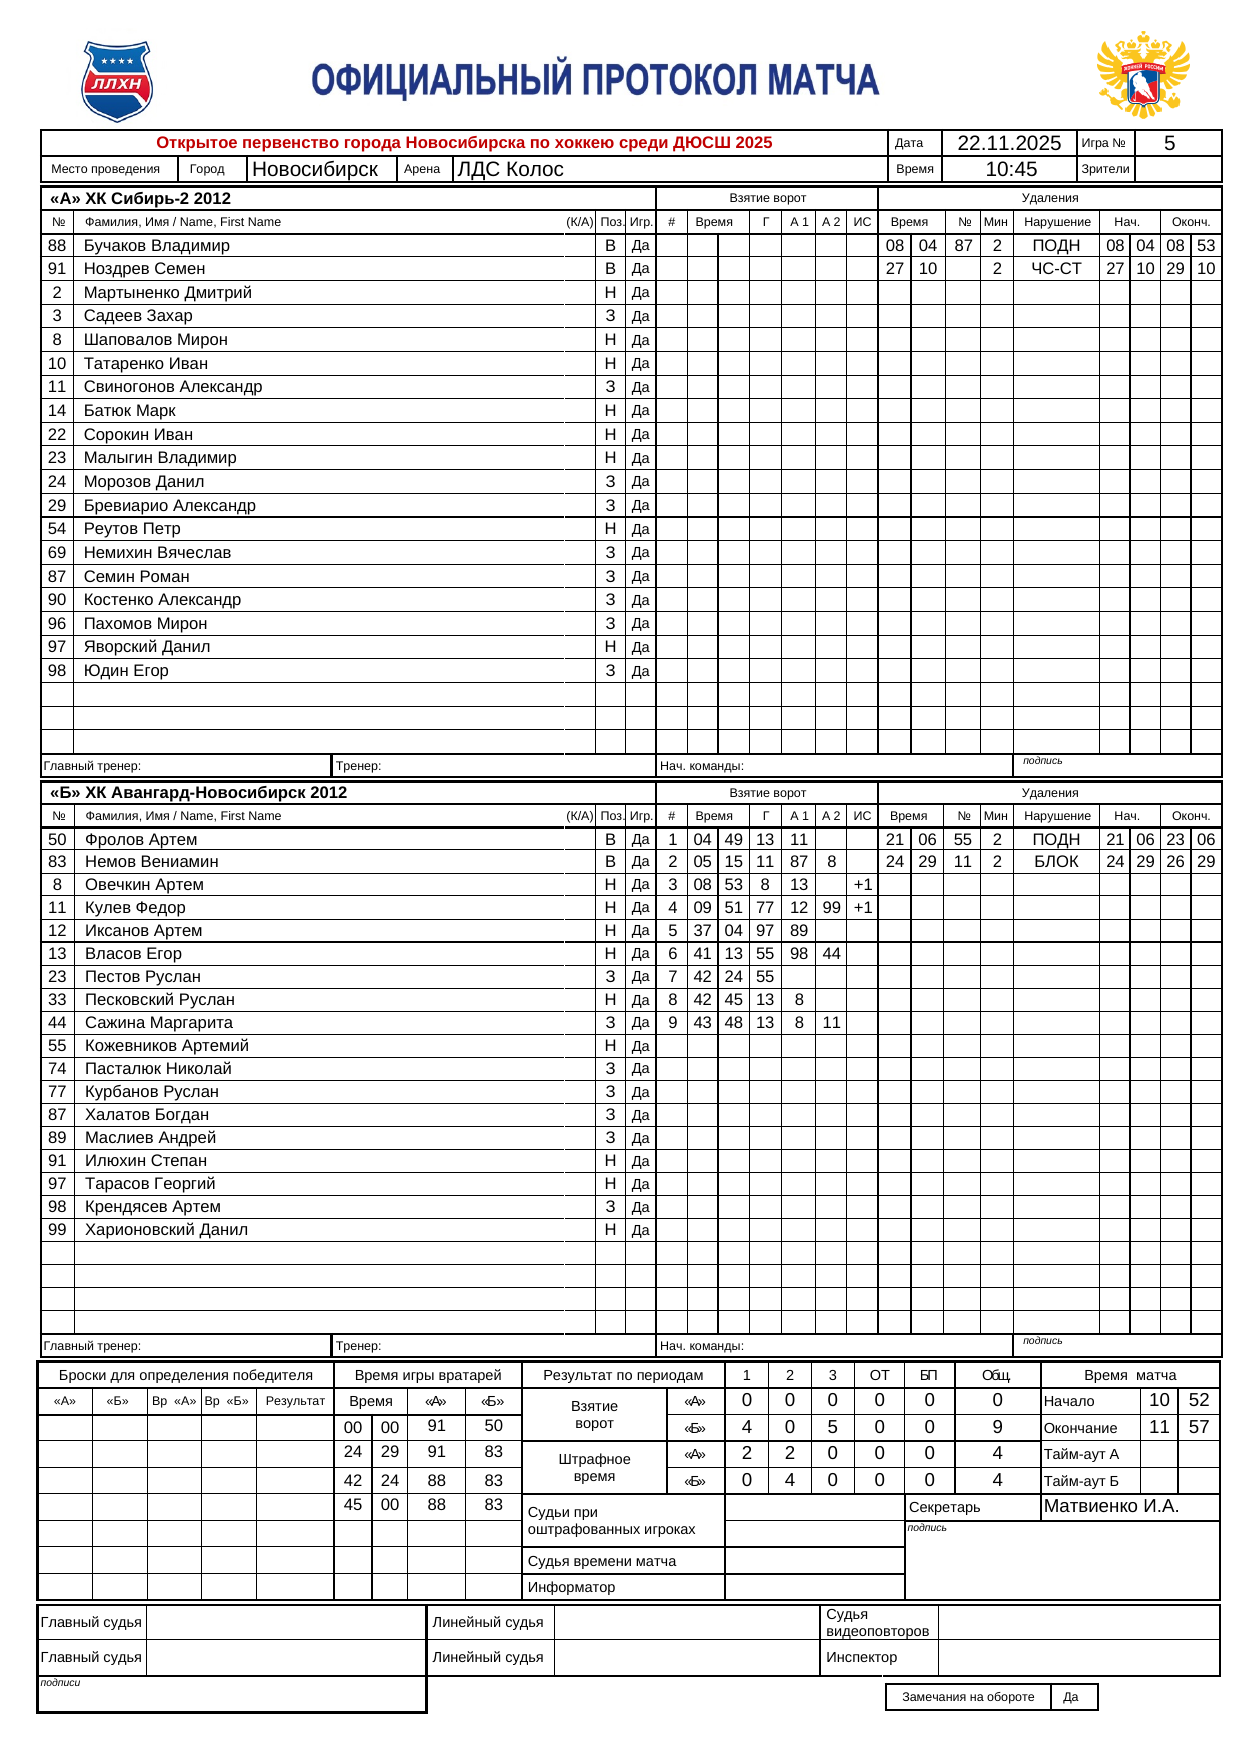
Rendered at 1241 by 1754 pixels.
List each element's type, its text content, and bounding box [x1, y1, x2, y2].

table_cell 0 [812, 1389, 854, 1413]
table_cell [1014, 730, 1099, 753]
table_cell 97 [42, 636, 73, 658]
table_cell [1100, 730, 1129, 753]
table_cell [782, 659, 815, 682]
table_cell Фамилия, Имя / Name, First Name [75, 805, 565, 826]
table_cell [816, 1104, 846, 1126]
table_cell [202, 1468, 256, 1493]
table_cell [719, 612, 749, 634]
table_cell 5 [812, 1415, 854, 1440]
table_cell [1100, 1127, 1129, 1149]
table_cell [944, 920, 980, 941]
table_cell Да [626, 896, 655, 918]
table_cell [565, 376, 595, 398]
table_cell 10 [1192, 257, 1221, 280]
table_cell 50 [42, 829, 74, 849]
table_cell [981, 376, 1013, 398]
table_cell [657, 659, 687, 682]
table_cell Нач. [1100, 211, 1160, 233]
table_cell [782, 1288, 815, 1310]
table_cell [1131, 707, 1160, 729]
table_cell [688, 257, 717, 280]
table_cell подпись [1014, 1335, 1221, 1356]
table_cell [335, 1547, 371, 1573]
table_cell 12 [42, 920, 74, 941]
table_cell [657, 518, 687, 540]
table_cell [912, 874, 943, 895]
table_cell [816, 1265, 846, 1287]
table_cell [1161, 636, 1190, 658]
table_cell Новосибирск [248, 157, 396, 181]
table_cell 24 [373, 1468, 407, 1493]
table_cell [148, 1574, 201, 1599]
table_cell [1192, 588, 1221, 611]
table_cell 43 [688, 1012, 717, 1033]
table_cell [719, 446, 749, 469]
table_cell З [596, 1196, 625, 1218]
table_cell [657, 1104, 687, 1126]
table_cell 8 [782, 989, 815, 1011]
table_cell 49 [719, 829, 749, 849]
table_cell Время [879, 211, 945, 233]
table_cell З [596, 1127, 625, 1149]
table_cell [1161, 1058, 1190, 1079]
table_cell [688, 305, 717, 327]
table_cell [847, 730, 877, 753]
table_cell [719, 352, 749, 374]
table_cell [1014, 896, 1099, 918]
table_cell [555, 1640, 819, 1675]
table_cell [688, 565, 717, 587]
table_cell [816, 565, 846, 587]
table_cell [944, 896, 980, 918]
table_cell [75, 1288, 564, 1310]
table_cell [1100, 1104, 1129, 1126]
table_cell [719, 494, 749, 516]
table_cell 98 [782, 943, 815, 964]
table_cell Ноздрев Семен [74, 257, 564, 280]
table_cell [335, 1521, 371, 1546]
table_cell [816, 1127, 846, 1149]
table_cell [626, 730, 655, 753]
table_cell [1192, 612, 1221, 634]
table_cell [879, 1081, 910, 1103]
table_cell [944, 1058, 980, 1079]
table_cell подпись [906, 1522, 1219, 1599]
table_cell [782, 683, 815, 706]
table_cell [688, 730, 717, 753]
table_cell [782, 281, 815, 303]
table_cell [1131, 1012, 1160, 1033]
table_cell Морозов Данил [74, 470, 564, 493]
table_cell [946, 328, 980, 351]
table_cell [946, 494, 980, 516]
table_cell [565, 612, 595, 634]
table_cell [1192, 541, 1221, 564]
table_cell 4 [769, 1468, 811, 1493]
table_cell 91 [408, 1416, 465, 1440]
table_cell [912, 1219, 943, 1241]
table_cell Пахомов Мирон [74, 612, 564, 634]
table_cell [657, 636, 687, 658]
table_header Да [1052, 1685, 1097, 1709]
table_cell 8 [42, 874, 74, 895]
table_cell [912, 1127, 943, 1149]
table_cell В [596, 829, 625, 849]
picture [5, 28, 1197, 129]
table_cell Юдин Егор [74, 659, 564, 682]
table_cell [1161, 1311, 1190, 1333]
table_cell Сажина Маргарита [75, 1012, 564, 1033]
table_cell 08 [1161, 235, 1190, 256]
table_cell 51 [719, 896, 749, 918]
table_cell [147, 1606, 425, 1639]
table_cell [688, 588, 717, 611]
table_cell [74, 730, 564, 753]
table_cell [657, 541, 687, 564]
table_cell [944, 1035, 980, 1057]
table_cell [1100, 470, 1129, 493]
table_cell ЛДС Колос [454, 157, 887, 181]
table_cell Линейный судья [428, 1606, 554, 1639]
table_cell Н [596, 636, 625, 658]
table_cell [565, 683, 595, 706]
table_cell Крендясев Артем [75, 1196, 564, 1218]
table_cell [782, 518, 815, 540]
table_cell Садеев Захар [74, 305, 564, 327]
table_cell [1131, 541, 1160, 564]
table_cell Да [626, 989, 655, 1011]
table_cell Нач. команды: [657, 1335, 1012, 1356]
table_cell 8 [657, 989, 687, 1011]
table_cell [257, 1441, 333, 1467]
table_cell А 2 [816, 805, 846, 826]
table_cell [565, 730, 595, 753]
table_cell 29 [1131, 850, 1160, 872]
table_cell [1131, 1311, 1160, 1333]
table_cell [1161, 659, 1190, 682]
table_cell [879, 612, 910, 634]
table_cell [782, 1311, 815, 1333]
table_cell Город [179, 157, 246, 181]
table_cell [750, 1288, 781, 1310]
table_cell [1161, 1081, 1190, 1103]
table_cell 2 [981, 235, 1013, 256]
table_cell [1100, 1173, 1129, 1195]
table_cell [1014, 399, 1099, 422]
table_cell [981, 707, 1013, 729]
table_cell [847, 1081, 877, 1103]
table_cell [688, 612, 717, 634]
table_cell Иксанов Артем [75, 920, 564, 941]
table_cell [1192, 1242, 1221, 1264]
table_cell [782, 399, 815, 422]
table_cell Тренер: [333, 755, 655, 776]
table_cell [719, 1150, 749, 1172]
table_cell [626, 1265, 655, 1287]
table_cell [1100, 352, 1129, 374]
table_cell [1161, 328, 1190, 351]
table_cell Да [626, 636, 655, 658]
table_cell [719, 1196, 749, 1218]
table_cell [1100, 1035, 1129, 1057]
table_cell 26 [1161, 850, 1190, 872]
table_cell [847, 1173, 877, 1195]
table_cell Бревиарио Александр [74, 494, 564, 516]
table_cell [782, 541, 815, 564]
table_cell 5 [657, 920, 687, 941]
table_cell [1192, 683, 1221, 706]
table_cell [912, 1012, 943, 1033]
table_header Взятие ворот [657, 188, 877, 209]
table_cell 23 [42, 966, 74, 987]
table_cell 2 [981, 257, 1013, 280]
table_cell [1161, 565, 1190, 587]
table_header 2 [769, 1363, 811, 1387]
table_cell [657, 352, 687, 374]
table_cell [1014, 494, 1099, 516]
table_cell [750, 1058, 781, 1079]
table_cell [879, 1242, 910, 1264]
table_cell [879, 518, 910, 540]
table_cell [1192, 636, 1221, 658]
table_cell [565, 494, 595, 516]
table_cell [944, 989, 980, 1011]
table_cell Да [626, 920, 655, 941]
table_cell [688, 399, 717, 422]
table_cell [750, 1127, 781, 1149]
table_cell [688, 1288, 717, 1310]
table_cell 44 [42, 1012, 74, 1033]
table_cell [657, 1035, 687, 1057]
table_cell [847, 328, 877, 351]
table_cell [565, 1012, 595, 1033]
table_cell 27 [1100, 257, 1129, 280]
table_cell Да [626, 235, 655, 256]
table_cell [39, 1468, 92, 1493]
table_cell 55 [944, 829, 980, 849]
table_cell Да [626, 829, 655, 849]
table_cell Н [596, 423, 625, 445]
table_cell [782, 352, 815, 374]
table_cell [944, 874, 980, 895]
table_cell [1131, 659, 1160, 682]
table_cell [565, 446, 595, 469]
table_cell [1131, 305, 1160, 327]
table_cell [1161, 612, 1190, 634]
table_cell [719, 1104, 749, 1126]
table_cell 2 [42, 281, 73, 303]
table_cell 87 [782, 850, 815, 872]
table_cell [816, 588, 846, 611]
table_cell [147, 1640, 425, 1675]
table_cell В [596, 257, 625, 280]
table_cell 0 [905, 1468, 954, 1493]
table_cell [847, 850, 877, 872]
table_cell [1100, 494, 1129, 516]
table_cell [565, 943, 595, 964]
table_cell [879, 636, 910, 658]
table_cell [816, 1081, 846, 1103]
table_cell [688, 541, 717, 564]
table_cell [657, 1265, 687, 1287]
table_cell [148, 1416, 201, 1440]
table_cell [719, 328, 749, 351]
table_cell [816, 328, 846, 351]
table_cell [1192, 1196, 1221, 1218]
table_cell [93, 1441, 147, 1467]
table_cell [847, 281, 877, 303]
table_cell [847, 1150, 877, 1172]
table_cell [981, 989, 1013, 1011]
table_cell 83 [466, 1441, 521, 1467]
table_cell [847, 989, 877, 1011]
table_cell [1131, 1150, 1160, 1172]
table_cell 0 [855, 1468, 904, 1493]
table_cell [688, 494, 717, 516]
table_cell 0 [855, 1442, 904, 1467]
table_cell [1014, 305, 1099, 327]
table_cell [847, 1242, 877, 1264]
table_cell 57 [1179, 1415, 1219, 1440]
table_cell Арена [398, 157, 452, 181]
table_cell [1161, 399, 1190, 422]
table_cell [1161, 1265, 1190, 1287]
table_cell [1161, 943, 1190, 964]
table_cell [1014, 1150, 1099, 1172]
table_cell 29 [373, 1441, 407, 1467]
table_cell [750, 1265, 781, 1287]
table_cell З [596, 305, 625, 327]
table_cell [879, 1173, 910, 1195]
table_cell 42 [688, 966, 717, 987]
table_cell [879, 730, 910, 753]
table_cell [1192, 565, 1221, 587]
table_cell [596, 1265, 625, 1287]
table_cell [719, 376, 749, 398]
table_cell [148, 1468, 201, 1493]
table_cell [782, 636, 815, 658]
table_cell Н [596, 446, 625, 469]
table_cell [565, 1058, 595, 1079]
table_cell [719, 1265, 749, 1287]
table_cell [912, 328, 945, 351]
table_cell [912, 896, 943, 918]
table_cell Тайм-аут А [1042, 1441, 1140, 1467]
table_cell 55 [750, 966, 781, 987]
table_header Удаления [879, 783, 1221, 803]
table_cell [816, 281, 846, 303]
table_cell № [946, 211, 980, 233]
table_cell Время [879, 805, 943, 826]
table_cell [782, 305, 815, 327]
table_cell [912, 565, 945, 587]
table_cell Н [596, 989, 625, 1011]
table_cell [816, 305, 846, 327]
table_cell [1192, 989, 1221, 1011]
table_cell [816, 612, 846, 634]
table_cell [657, 1219, 687, 1241]
table_cell Да [626, 1058, 655, 1079]
table_cell [657, 1127, 687, 1149]
table_cell [1161, 730, 1190, 753]
table_cell [1131, 612, 1160, 634]
table_cell Н [596, 1035, 625, 1057]
table_cell Время [335, 1389, 407, 1413]
table_cell 87 [42, 1104, 74, 1126]
table_cell [657, 494, 687, 516]
table_cell Да [626, 399, 655, 422]
table_cell [847, 659, 877, 682]
table_cell [657, 446, 687, 469]
table_cell [1131, 920, 1160, 941]
table_cell 1 [657, 829, 687, 849]
table_cell [1192, 281, 1221, 303]
table_cell З [596, 612, 625, 634]
table_cell Курбанов Руслан [75, 1081, 564, 1103]
table_cell «А» [668, 1389, 724, 1413]
table_cell [257, 1574, 333, 1599]
table_cell [1131, 518, 1160, 540]
table_cell 29 [42, 494, 73, 516]
table_cell [1161, 989, 1190, 1011]
table_cell 13 [750, 989, 781, 1011]
table_cell Главный тренер: [42, 1335, 330, 1356]
table_cell Да [626, 281, 655, 303]
table_cell [1131, 636, 1160, 658]
table_cell [879, 659, 910, 682]
table_cell [816, 1219, 846, 1241]
table_cell [912, 446, 945, 469]
table_cell [202, 1441, 256, 1467]
table_cell [1161, 1219, 1190, 1241]
table_cell [1014, 352, 1099, 374]
table_cell Да [626, 1150, 655, 1172]
table_cell «А» [408, 1389, 465, 1413]
table_cell [782, 730, 815, 753]
table_cell [1192, 1058, 1221, 1079]
table_cell [719, 1288, 749, 1310]
table_cell [816, 235, 846, 256]
table_cell [657, 1058, 687, 1079]
table_cell [879, 494, 910, 516]
table_cell [719, 470, 749, 493]
table_cell 74 [42, 1058, 74, 1079]
table_cell [946, 446, 980, 469]
table_cell [75, 1242, 564, 1264]
table_cell 97 [42, 1173, 74, 1195]
table_cell [847, 446, 877, 469]
table_cell 06 [1192, 829, 1221, 849]
table_cell Мин [981, 211, 1013, 233]
table_cell [912, 943, 943, 964]
table_cell Да [626, 612, 655, 634]
table_cell [782, 612, 815, 634]
table_cell [1131, 1265, 1160, 1287]
table_cell [782, 446, 815, 469]
table_cell [657, 707, 687, 729]
table_cell [750, 612, 781, 634]
table_cell [1014, 1035, 1099, 1057]
table_cell 2 [981, 850, 1013, 872]
table_cell [912, 494, 945, 516]
table_cell [74, 683, 564, 706]
table_cell [1014, 423, 1099, 445]
table_cell Малыгин Владимир [74, 446, 564, 469]
table_cell Н [596, 352, 625, 374]
table_cell [1014, 1081, 1099, 1103]
table_cell [688, 1104, 717, 1126]
table_cell [719, 1311, 749, 1333]
table_cell [565, 281, 595, 303]
table_cell Н [596, 518, 625, 540]
table_cell [688, 707, 717, 729]
table_cell [1161, 896, 1190, 918]
table_cell [688, 1035, 717, 1057]
table_cell [565, 352, 595, 374]
table_cell Нач. команды: [657, 755, 1012, 776]
table_cell [1100, 896, 1129, 918]
table_cell [1014, 1242, 1099, 1264]
table_cell [1161, 446, 1190, 469]
table_cell [944, 1081, 980, 1103]
table_cell [816, 352, 846, 374]
table_cell [879, 399, 910, 422]
table_cell [750, 446, 781, 469]
table_cell 00 [335, 1416, 371, 1440]
table_cell [946, 636, 980, 658]
table_cell 98 [42, 659, 73, 682]
table_cell 2 [981, 829, 1013, 849]
table_cell [1161, 1173, 1190, 1195]
table_cell [565, 541, 595, 564]
table_cell [816, 1173, 846, 1195]
table_cell [565, 1104, 595, 1126]
table_cell [1131, 1219, 1160, 1241]
table_cell 24 [879, 850, 910, 872]
table_cell [1014, 659, 1099, 682]
table_cell [373, 1547, 407, 1573]
table_cell [847, 1311, 877, 1333]
table_cell 21 [1100, 829, 1129, 849]
table_cell [944, 1150, 980, 1172]
table_cell [912, 281, 945, 303]
table_cell [1100, 920, 1129, 941]
table_cell [1100, 707, 1129, 729]
table_cell ИС [847, 211, 877, 233]
table_cell 00 [373, 1416, 407, 1440]
table_cell [202, 1574, 256, 1599]
table_cell «А» [668, 1442, 724, 1467]
table_cell [782, 588, 815, 611]
table_cell [1161, 1150, 1190, 1172]
table_cell 00 [373, 1494, 407, 1520]
table_cell [946, 659, 980, 682]
table_cell [657, 1173, 687, 1195]
table_cell [1192, 1150, 1221, 1172]
table_cell [879, 1104, 910, 1126]
table_cell [565, 257, 595, 280]
table_cell 6 [657, 943, 687, 964]
table_header 3 [812, 1363, 854, 1387]
table_cell [657, 1311, 687, 1333]
table_cell [847, 494, 877, 516]
table_cell Г [750, 211, 781, 233]
table_cell Оконч. [1161, 211, 1221, 233]
table_cell [1192, 1219, 1221, 1241]
table_cell [719, 257, 749, 280]
table_cell 45 [335, 1494, 371, 1520]
table_cell [782, 470, 815, 493]
table_cell [782, 1035, 815, 1057]
table_cell З [596, 588, 625, 611]
table_cell [946, 588, 980, 611]
table_cell [782, 423, 815, 445]
table_cell [1161, 1242, 1190, 1264]
table_cell [1100, 446, 1129, 469]
table_cell Тренер: [333, 1335, 655, 1356]
table_cell [335, 1574, 371, 1599]
table_cell 3 [42, 305, 73, 327]
table_cell [750, 305, 781, 327]
table_cell [750, 257, 781, 280]
table_cell [816, 683, 846, 706]
table_cell 0 [769, 1389, 811, 1413]
table_cell 55 [42, 1035, 74, 1057]
table_cell [1192, 446, 1221, 469]
table_cell [1014, 1265, 1099, 1287]
table_cell 0 [855, 1415, 904, 1440]
table_cell [1014, 1104, 1099, 1126]
table_cell [847, 235, 877, 256]
table_cell Линейный судья [428, 1640, 554, 1675]
table_cell Н [596, 896, 625, 918]
table_cell [981, 399, 1013, 422]
table_cell [565, 920, 595, 941]
table_cell [688, 376, 717, 398]
table_cell 83 [42, 850, 74, 872]
table_cell Татаренко Иван [74, 352, 564, 374]
table_cell [879, 1311, 910, 1333]
table_cell [1100, 399, 1129, 422]
table_cell [1161, 518, 1190, 540]
table_cell [879, 943, 910, 964]
table_cell [944, 1127, 980, 1149]
table_cell [688, 281, 717, 303]
table_cell Секретарь [906, 1495, 1040, 1520]
table_cell [1100, 376, 1129, 398]
table_cell [565, 989, 595, 1011]
table_cell [565, 328, 595, 351]
table_cell 37 [688, 920, 717, 941]
table_cell 91 [408, 1441, 465, 1467]
table_cell [879, 565, 910, 587]
table_cell [202, 1416, 256, 1440]
table_cell [816, 659, 846, 682]
table_cell [1014, 1219, 1099, 1241]
table_cell [946, 423, 980, 445]
table_cell Да [626, 850, 655, 872]
table_cell [750, 494, 781, 516]
table_cell [1100, 874, 1129, 895]
table_cell [565, 636, 595, 658]
table_cell [981, 305, 1013, 327]
table_cell [657, 376, 687, 398]
table_cell [1131, 1035, 1160, 1057]
table_cell 11 [944, 850, 980, 872]
table_cell [1192, 1127, 1221, 1149]
table_cell [981, 1081, 1013, 1103]
table_cell Да [626, 1081, 655, 1103]
table_cell [981, 1288, 1013, 1310]
table_cell «А» [39, 1389, 92, 1413]
table_cell [879, 874, 910, 895]
table_cell [1014, 328, 1099, 351]
table_cell 7 [657, 966, 687, 987]
table_cell [688, 352, 717, 374]
table_cell 83 [466, 1468, 521, 1493]
table_cell 08 [879, 235, 910, 256]
table_cell [847, 565, 877, 587]
table_cell [912, 707, 945, 729]
table_cell [1192, 1173, 1221, 1195]
table_cell БЛОК [1014, 850, 1099, 872]
table_cell [202, 1521, 256, 1546]
table_cell [726, 1575, 904, 1599]
table_cell [879, 1288, 910, 1310]
table_cell [750, 588, 781, 611]
table_cell 11 [42, 376, 73, 398]
table_cell Да [626, 305, 655, 327]
table_cell № [42, 805, 74, 826]
table_cell 04 [1131, 235, 1160, 256]
table_cell [847, 305, 877, 327]
table_cell Главный тренер: [42, 755, 330, 776]
table_cell Песковский Руслан [75, 989, 564, 1011]
table_cell [565, 966, 595, 987]
table_cell Кулев Федор [75, 896, 564, 918]
table_cell [466, 1574, 521, 1599]
table_cell 22 [42, 423, 73, 445]
table_header Результат по периодам [523, 1363, 724, 1387]
table_cell [1161, 1127, 1190, 1149]
table_cell [981, 470, 1013, 493]
table_cell [1161, 281, 1190, 303]
table_cell Бучаков Владимир [74, 235, 564, 256]
table_cell 69 [42, 541, 73, 564]
table_cell [626, 1242, 655, 1264]
table_cell Да [626, 541, 655, 564]
table_cell [782, 707, 815, 729]
table_cell [1192, 920, 1221, 941]
table_cell [719, 518, 749, 540]
table_cell [1131, 1196, 1160, 1218]
table_cell [42, 683, 73, 706]
table_cell 96 [42, 612, 73, 634]
table_cell [1131, 1058, 1160, 1079]
table_cell 83 [466, 1494, 521, 1520]
table_cell [1131, 352, 1160, 374]
table_cell [1131, 494, 1160, 516]
table_cell [816, 376, 846, 398]
table_cell [719, 707, 749, 729]
table_cell [1192, 399, 1221, 422]
table_cell [1131, 896, 1160, 918]
table_cell [912, 659, 945, 682]
table_cell [1161, 874, 1190, 895]
table_cell [981, 612, 1013, 634]
table_cell [1161, 1012, 1190, 1033]
table_cell [1014, 565, 1099, 587]
table_cell [719, 1242, 749, 1264]
table_cell [912, 1104, 943, 1126]
table_cell [565, 1311, 595, 1333]
table_cell [688, 1311, 717, 1333]
table_cell [816, 423, 846, 445]
table_cell [719, 235, 749, 256]
table_cell Информатор [523, 1575, 724, 1599]
table_header 22.11.2025 [943, 131, 1076, 155]
table_cell [1161, 305, 1190, 327]
table_cell [879, 1058, 910, 1079]
table_cell [1131, 376, 1160, 398]
table_cell [782, 1173, 815, 1195]
table_cell [1192, 423, 1221, 445]
table_cell [42, 707, 73, 729]
table_cell [1014, 376, 1099, 398]
table_cell [1192, 518, 1221, 540]
table_cell [596, 1288, 625, 1310]
table_cell [1192, 1288, 1221, 1310]
table_cell [981, 730, 1013, 753]
table_cell 0 [905, 1442, 954, 1467]
table_cell [657, 1242, 687, 1264]
table_cell [719, 730, 749, 753]
table_cell [1100, 541, 1129, 564]
table_cell [688, 328, 717, 351]
table_cell 15 [719, 850, 749, 872]
table_cell 91 [42, 1150, 74, 1172]
table_cell В [596, 235, 625, 256]
table_cell [847, 352, 877, 374]
table_cell 33 [42, 989, 74, 1011]
table_cell Да [626, 659, 655, 682]
table_cell Да [626, 1012, 655, 1033]
table_cell [688, 1219, 717, 1241]
table_cell [750, 470, 781, 493]
table_cell [1100, 1012, 1129, 1033]
table_cell [1131, 1127, 1160, 1149]
table_cell [565, 1288, 595, 1310]
table_cell [981, 1173, 1013, 1195]
table_cell [719, 399, 749, 422]
table_cell [912, 518, 945, 540]
table_cell [750, 1081, 781, 1103]
table_cell Н [596, 874, 625, 895]
table_cell [1161, 470, 1190, 493]
table_cell [782, 257, 815, 280]
table_cell [847, 1035, 877, 1057]
table_cell Поз. [596, 805, 625, 826]
table_cell 2 [657, 850, 687, 872]
table_cell Сорокин Иван [74, 423, 564, 445]
table_header Общ. [956, 1363, 1040, 1387]
table_cell [782, 1127, 815, 1149]
table_cell [879, 1265, 910, 1287]
table_cell [257, 1468, 333, 1493]
table_cell [944, 1242, 980, 1264]
table_cell [408, 1547, 465, 1573]
table_cell [1131, 1242, 1160, 1264]
table_cell [1131, 1288, 1160, 1310]
table_cell [879, 281, 910, 303]
table_cell [879, 305, 910, 327]
table_cell [688, 1196, 717, 1218]
table_cell [466, 1547, 521, 1573]
table_cell [657, 328, 687, 351]
table_cell [565, 850, 595, 872]
table_cell 10 [912, 257, 945, 280]
table_cell [944, 1219, 980, 1241]
table_cell [750, 636, 781, 658]
table_cell 77 [750, 896, 781, 918]
table_cell [1161, 966, 1190, 987]
table_cell [782, 1219, 815, 1241]
table_cell [1192, 707, 1221, 729]
table_cell [879, 1012, 910, 1033]
table_cell [1100, 1196, 1129, 1218]
table_cell [148, 1521, 201, 1546]
table_cell 0 [726, 1468, 768, 1493]
table_cell 23 [1161, 829, 1190, 849]
table_cell [1192, 1035, 1221, 1057]
table_cell [75, 1265, 564, 1287]
table_cell Немихин Вячеслав [74, 541, 564, 564]
table_cell [565, 423, 595, 445]
table_cell [688, 1242, 717, 1264]
table_cell 9 [657, 1012, 687, 1033]
table_cell [1100, 423, 1129, 445]
table_cell [1141, 1468, 1177, 1493]
table_cell [1100, 1242, 1129, 1264]
table_cell [944, 1311, 980, 1333]
table_cell [373, 1521, 407, 1546]
table_cell [1131, 683, 1160, 706]
table_cell [946, 281, 980, 303]
table_cell [946, 730, 980, 753]
table_cell [657, 470, 687, 493]
table_cell [657, 1288, 687, 1310]
table_cell [719, 1058, 749, 1079]
table_cell 13 [42, 943, 74, 964]
table_cell 29 [912, 850, 943, 872]
table_cell [1192, 874, 1221, 895]
table_cell [912, 966, 943, 987]
table_cell Да [626, 1127, 655, 1149]
table_cell Да [626, 1173, 655, 1195]
table_cell [912, 399, 945, 422]
table_cell 41 [688, 943, 717, 964]
table_cell 4 [956, 1442, 1040, 1467]
table_cell [565, 1081, 595, 1103]
table_cell Да [626, 470, 655, 493]
table_cell [1131, 943, 1160, 964]
table_cell [565, 1173, 595, 1195]
table_cell 90 [42, 588, 73, 611]
table_cell [565, 470, 595, 493]
table_cell Матвиенко И.А. [1042, 1495, 1219, 1520]
table_cell [879, 1150, 910, 1172]
table_cell Халатов Богдан [75, 1104, 564, 1126]
table_cell [816, 518, 846, 540]
table_cell 08 [688, 874, 717, 895]
table_cell [912, 376, 945, 398]
table_cell [596, 1311, 625, 1333]
table_cell [1131, 281, 1160, 303]
table_cell [1161, 423, 1190, 445]
table_cell [74, 707, 564, 729]
table_cell [750, 541, 781, 564]
table_cell [847, 829, 877, 849]
table_cell [596, 707, 625, 729]
table_cell [657, 399, 687, 422]
table_cell [1100, 565, 1129, 587]
table_cell [912, 470, 945, 493]
table_cell 54 [42, 518, 73, 540]
table_cell 0 [905, 1415, 954, 1440]
table_cell 4 [726, 1415, 768, 1440]
table_cell [981, 874, 1013, 895]
table_cell [912, 588, 945, 611]
table_cell [1192, 352, 1221, 374]
table_cell [879, 989, 910, 1011]
table_cell [750, 399, 781, 422]
table_cell [555, 1606, 819, 1639]
table_cell [847, 636, 877, 658]
table_cell [981, 518, 1013, 540]
table_cell 10 [1141, 1389, 1177, 1413]
table_cell [1014, 612, 1099, 634]
table_cell 04 [688, 829, 717, 849]
table_cell [657, 730, 687, 753]
table_header Время игры вратарей [335, 1363, 521, 1387]
table_header Удаления [879, 188, 1221, 209]
table_cell [1161, 1035, 1190, 1057]
table_cell [726, 1548, 904, 1573]
table_cell [847, 683, 877, 706]
table_cell 2 [726, 1442, 768, 1467]
table_cell [879, 423, 910, 445]
table_cell [688, 1127, 717, 1149]
table_cell [879, 683, 910, 706]
table_cell Судья времени матча [523, 1548, 724, 1573]
table_cell [719, 281, 749, 303]
table_cell [939, 1640, 1219, 1675]
table_cell [42, 1265, 74, 1287]
table_cell [93, 1574, 147, 1599]
table_cell [750, 1150, 781, 1172]
table_cell [750, 730, 781, 753]
table_cell З [596, 541, 625, 564]
table_cell [981, 966, 1013, 987]
table_cell 0 [812, 1442, 854, 1467]
table_cell Немов Вениамин [75, 850, 564, 872]
table_cell [981, 1058, 1013, 1079]
table_cell З [596, 1104, 625, 1126]
table_cell «Б» [668, 1468, 724, 1493]
table_cell 98 [42, 1196, 74, 1218]
table_cell Да [626, 1219, 655, 1241]
table_cell [1131, 565, 1160, 587]
table_cell 44 [816, 943, 846, 964]
table_cell [944, 1288, 980, 1310]
table_cell [257, 1416, 333, 1440]
table_cell [847, 1127, 877, 1149]
table_cell 0 [956, 1389, 1040, 1413]
table_header Взятие ворот [657, 783, 877, 803]
table_cell [1014, 1127, 1099, 1149]
table_header «А» ХК Сибирь-2 2012 [42, 188, 655, 209]
table_cell [847, 1288, 877, 1310]
table_cell [1100, 1058, 1129, 1079]
table_cell [1161, 1196, 1190, 1218]
table_cell [847, 1012, 877, 1033]
table_cell 04 [719, 920, 749, 941]
table_cell ИС [847, 805, 877, 826]
table_cell [912, 305, 945, 327]
table_cell 4 [956, 1468, 1040, 1493]
table_cell [428, 1677, 882, 1711]
table_cell Судьи при оштрафованных игроках [523, 1495, 724, 1546]
table_cell [1192, 1265, 1221, 1287]
table_cell [596, 1242, 625, 1264]
table_cell [981, 352, 1013, 374]
table_cell [148, 1494, 201, 1520]
table_cell [257, 1521, 333, 1546]
table_cell Нарушение [1014, 211, 1099, 233]
table_cell [912, 423, 945, 445]
table_cell [657, 281, 687, 303]
table_cell 55 [750, 943, 781, 964]
table_cell 88 [408, 1468, 465, 1493]
table_cell 0 [726, 1389, 768, 1413]
table_cell [981, 1127, 1013, 1149]
table_cell Н [596, 328, 625, 351]
table_cell [946, 376, 980, 398]
table_cell [1099, 1682, 1220, 1711]
table_cell 12 [782, 896, 815, 918]
table_cell [816, 730, 846, 753]
table_cell [1100, 612, 1129, 634]
table_cell 0 [812, 1468, 854, 1493]
table_header БП [905, 1363, 954, 1387]
table_cell [1161, 920, 1190, 941]
table_cell [1192, 966, 1221, 987]
table_cell [565, 1196, 595, 1218]
table_cell 99 [816, 896, 846, 918]
table_cell [688, 636, 717, 658]
table_cell [657, 1196, 687, 1218]
table_cell [1161, 352, 1190, 374]
table_cell [944, 943, 980, 964]
table_cell [1100, 683, 1129, 706]
table_cell Яворский Данил [74, 636, 564, 658]
table_cell [939, 1606, 1219, 1639]
table_cell [42, 1311, 74, 1333]
table_cell [946, 257, 980, 280]
table_cell [981, 1196, 1013, 1218]
table_cell 77 [42, 1081, 74, 1103]
table_cell 27 [879, 257, 910, 280]
table_cell [912, 1311, 943, 1333]
table_cell [816, 257, 846, 280]
table_cell [946, 352, 980, 374]
table_cell 11 [816, 1012, 846, 1033]
table_cell [816, 1058, 846, 1079]
table_cell [782, 1150, 815, 1172]
table_cell [565, 1265, 595, 1287]
table_cell [1100, 1081, 1129, 1103]
table_cell 42 [335, 1468, 371, 1493]
table_cell [726, 1521, 904, 1546]
table_cell [1014, 707, 1099, 729]
table_cell [565, 1127, 595, 1149]
table_cell З [596, 1081, 625, 1103]
table_cell [879, 588, 910, 611]
table_cell [750, 659, 781, 682]
table_cell [1100, 305, 1129, 327]
table_cell Инспектор [821, 1640, 938, 1675]
table_cell 13 [750, 829, 781, 849]
table_cell [565, 1150, 595, 1172]
table_cell Да [626, 446, 655, 469]
table_cell [1100, 636, 1129, 658]
table_cell [981, 1219, 1013, 1241]
table_cell [1014, 1288, 1099, 1310]
table_cell [596, 730, 625, 753]
table_cell Да [626, 518, 655, 540]
table_cell [750, 352, 781, 374]
table_cell [816, 920, 846, 941]
table_cell Да [626, 874, 655, 895]
table_cell [257, 1547, 333, 1573]
table_cell [1100, 328, 1129, 351]
table_cell [847, 1196, 877, 1218]
table_cell [879, 1127, 910, 1149]
table_cell [1131, 399, 1160, 422]
table_cell [782, 565, 815, 587]
table_cell [1131, 1173, 1160, 1195]
table_cell [657, 1150, 687, 1172]
table_cell [719, 1219, 749, 1241]
table_cell [1161, 376, 1190, 398]
table_cell Игр. [626, 805, 655, 826]
table_cell [688, 1265, 717, 1287]
table_cell [626, 707, 655, 729]
table_cell [912, 1150, 943, 1172]
table_cell Свиногонов Александр [74, 376, 564, 398]
table_cell [93, 1521, 147, 1546]
table_cell [565, 1242, 595, 1264]
table_cell Батюк Марк [74, 399, 564, 422]
table_cell [981, 1265, 1013, 1287]
table_cell Да [626, 352, 655, 374]
table_cell А 1 [782, 211, 815, 233]
table_cell [981, 1035, 1013, 1057]
table_cell [1161, 1288, 1190, 1310]
table_cell [750, 1035, 781, 1057]
table_cell [981, 683, 1013, 706]
table_cell Результат [257, 1389, 333, 1413]
table_cell [1100, 1265, 1129, 1287]
table_cell [1131, 470, 1160, 493]
table_cell [39, 1441, 92, 1467]
table_cell [750, 683, 781, 706]
table_cell [719, 1173, 749, 1195]
table_cell 4 [657, 896, 687, 918]
table_cell [1014, 1173, 1099, 1195]
table_cell [946, 399, 980, 422]
table_cell [1192, 1081, 1221, 1103]
table_cell [847, 518, 877, 540]
table_cell Да [626, 1104, 655, 1126]
table_cell [816, 494, 846, 516]
table_cell [1192, 470, 1221, 493]
table_cell Маслиев Андрей [75, 1127, 564, 1149]
table_cell [93, 1468, 147, 1493]
table_cell Костенко Александр [74, 588, 564, 611]
table_cell 10 [42, 352, 73, 374]
table_cell [847, 541, 877, 564]
table_cell [688, 1058, 717, 1079]
table_cell [944, 1104, 980, 1126]
table_cell 11 [782, 829, 815, 849]
table_cell 50 [466, 1416, 521, 1440]
table_cell 89 [42, 1127, 74, 1149]
table_cell [750, 518, 781, 540]
table_cell Мин [981, 805, 1013, 826]
table_cell [816, 874, 846, 895]
table_cell [981, 1104, 1013, 1126]
table_cell [373, 1574, 407, 1599]
table_cell [688, 446, 717, 469]
table_cell 42 [688, 989, 717, 1011]
table_cell [946, 565, 980, 587]
table_cell [1131, 1081, 1160, 1103]
table_cell [816, 1288, 846, 1310]
table_cell [657, 612, 687, 634]
table_cell [719, 636, 749, 658]
table_cell подпись [1014, 755, 1221, 776]
table_cell (К/А) [565, 211, 595, 233]
table_cell 0 [855, 1389, 904, 1413]
table_header Броски для определения победителя [39, 1363, 333, 1387]
table_cell [912, 1196, 943, 1218]
table_cell [1161, 494, 1190, 516]
table_cell [565, 588, 595, 611]
table_cell 53 [1192, 235, 1221, 256]
table_cell Время [688, 805, 749, 826]
table_cell З [596, 470, 625, 493]
table_cell [1014, 920, 1099, 941]
table_cell [719, 305, 749, 327]
table_cell Нарушение [1014, 805, 1099, 826]
table_cell Овечкин Артем [75, 874, 564, 895]
table_cell [1014, 1311, 1099, 1333]
table_cell 0 [769, 1415, 811, 1440]
table_cell [816, 829, 846, 849]
table_cell (К/А) [565, 805, 595, 826]
table_cell [847, 376, 877, 398]
table_cell [981, 328, 1013, 351]
table_cell 45 [719, 989, 749, 1011]
table_cell [912, 541, 945, 564]
table_header Открытое первенство города Новосибирска по хоккею среди ДЮСШ 2025 [42, 131, 887, 155]
table_cell [39, 1547, 92, 1573]
table_cell [879, 1035, 910, 1057]
table_cell [981, 1311, 1013, 1333]
table_cell Н [596, 399, 625, 422]
table_cell [565, 235, 595, 256]
table_cell Время [688, 211, 749, 233]
table_cell [816, 1150, 846, 1172]
table_cell [847, 920, 877, 941]
table_cell 11 [42, 896, 74, 918]
table_cell [847, 399, 877, 422]
table_cell [816, 1196, 846, 1218]
table_cell [944, 966, 980, 987]
table_cell [946, 470, 980, 493]
table_cell [879, 328, 910, 351]
table_cell [148, 1547, 201, 1573]
table_cell 13 [719, 943, 749, 964]
table_cell Фролов Артем [75, 829, 564, 849]
table_cell Да [626, 1196, 655, 1218]
table_cell Оконч. [1161, 805, 1221, 826]
table_cell [1100, 989, 1129, 1011]
table_cell Власов Егор [75, 943, 564, 964]
table_cell [981, 1150, 1013, 1172]
table_cell [981, 446, 1013, 469]
table_cell Н [596, 943, 625, 964]
table_cell Время [889, 157, 941, 181]
table_cell [596, 683, 625, 706]
table_cell Зрители [1078, 157, 1134, 181]
table_cell Пестов Руслан [75, 966, 564, 987]
table_cell [688, 1150, 717, 1172]
table_cell [981, 1242, 1013, 1264]
table_cell Да [626, 565, 655, 587]
table_cell Реутов Петр [74, 518, 564, 540]
table_cell [750, 1219, 781, 1241]
table_cell Окончание [1042, 1415, 1140, 1440]
table_cell [657, 235, 687, 256]
table_cell [782, 1265, 815, 1287]
table_cell [719, 541, 749, 564]
table_cell 8 [42, 328, 73, 351]
table_cell Семин Роман [74, 565, 564, 587]
table_cell Фамилия, Имя / Name, First Name [74, 211, 565, 233]
table_cell [202, 1547, 256, 1573]
table_cell [816, 707, 846, 729]
table_cell [946, 305, 980, 327]
table_cell 52 [1179, 1389, 1219, 1413]
table_cell [565, 399, 595, 422]
table_cell [1192, 1104, 1221, 1126]
table_cell 05 [688, 850, 717, 872]
table_cell [782, 1242, 815, 1264]
table_cell [1014, 446, 1099, 469]
table_cell [912, 920, 943, 941]
table_cell [688, 235, 717, 256]
table_cell Г [750, 805, 781, 826]
table_header ОТ [855, 1363, 904, 1387]
table_cell [719, 1081, 749, 1103]
table_cell [688, 683, 717, 706]
table_cell [626, 683, 655, 706]
table_cell [944, 1196, 980, 1218]
table_cell [816, 1242, 846, 1264]
table_cell [1014, 281, 1099, 303]
table_cell [946, 541, 980, 564]
table_cell [1014, 989, 1099, 1011]
table_cell Главный судья [39, 1606, 146, 1639]
table_cell 29 [1192, 850, 1221, 872]
table_cell [726, 1495, 904, 1520]
table_cell # [657, 805, 687, 826]
table_cell [1161, 683, 1190, 706]
table_cell [565, 829, 595, 849]
table_cell [719, 588, 749, 611]
table_cell [688, 518, 717, 540]
table_cell [1014, 683, 1099, 706]
table_cell [782, 376, 815, 398]
table_cell [565, 659, 595, 682]
table_cell [657, 1081, 687, 1103]
table_cell [1100, 518, 1129, 540]
table_cell [1192, 1012, 1221, 1033]
table_cell 87 [42, 565, 73, 587]
table_cell З [596, 376, 625, 398]
table_cell [750, 376, 781, 398]
table_cell В [596, 850, 625, 872]
table_cell [688, 659, 717, 682]
table_cell [946, 707, 980, 729]
table_cell [1100, 281, 1129, 303]
table_cell 88 [42, 235, 73, 256]
table_cell [782, 328, 815, 351]
table_cell № [944, 805, 980, 826]
table_cell [782, 494, 815, 516]
table_cell Шаповалов Мирон [74, 328, 564, 351]
table_cell З [596, 1058, 625, 1079]
table_cell [981, 588, 1013, 611]
table_cell [879, 352, 910, 374]
table_cell [42, 1288, 74, 1310]
table_cell 48 [719, 1012, 749, 1033]
table_cell Штрафное время [523, 1442, 666, 1493]
table_cell [782, 1081, 815, 1103]
table_cell [981, 423, 1013, 445]
table_cell [565, 896, 595, 918]
table_cell [816, 1311, 846, 1333]
table_cell 14 [42, 399, 73, 422]
table_cell Илюхин Степан [75, 1150, 564, 1172]
table_cell [1100, 1311, 1129, 1333]
table_cell [1100, 1150, 1129, 1172]
table_cell 10:45 [943, 157, 1076, 181]
table_cell [816, 966, 846, 987]
table_cell А 2 [816, 211, 846, 233]
table_cell [750, 423, 781, 445]
table_cell 2 [769, 1442, 811, 1467]
table_cell [750, 1104, 781, 1126]
table_cell [1131, 730, 1160, 753]
table_cell [847, 966, 877, 987]
table_cell 53 [719, 874, 749, 895]
table_cell [847, 423, 877, 445]
table_cell 29 [1161, 257, 1190, 280]
table_cell [879, 470, 910, 493]
table_cell Да [626, 328, 655, 351]
table_cell [847, 612, 877, 634]
table_cell [408, 1521, 465, 1546]
table_cell [912, 1265, 943, 1287]
table_cell [883, 1677, 1220, 1681]
table_cell [879, 896, 910, 918]
table_cell [1192, 376, 1221, 398]
table_cell [1014, 470, 1099, 493]
table_cell 10 [1131, 257, 1160, 280]
table_cell [657, 423, 687, 445]
table_cell [946, 683, 980, 706]
table_cell [39, 1416, 92, 1440]
table_cell 87 [946, 235, 980, 256]
table_cell [981, 920, 1013, 941]
table_cell [565, 518, 595, 540]
table_cell [981, 281, 1013, 303]
table_cell [912, 1173, 943, 1195]
table_cell [42, 1242, 74, 1264]
table_cell Да [626, 494, 655, 516]
table_cell 23 [42, 446, 73, 469]
table_cell [688, 1173, 717, 1195]
table_cell [39, 1521, 92, 1546]
table_cell [1192, 1311, 1221, 1333]
table_cell # [657, 211, 687, 233]
table_cell № [42, 211, 73, 233]
table_cell 0 [905, 1389, 954, 1413]
table_cell [912, 636, 945, 658]
table_cell [981, 659, 1013, 682]
table_cell Да [626, 943, 655, 964]
table_cell [1131, 989, 1160, 1011]
table_cell Пасталюк Николай [75, 1058, 564, 1079]
table_cell 24 [335, 1441, 371, 1467]
table_cell [981, 494, 1013, 516]
table_cell Главный судья [39, 1640, 146, 1675]
table_cell 11 [750, 850, 781, 872]
table_cell [1136, 157, 1221, 181]
table_cell [1014, 874, 1099, 895]
table_cell [1161, 588, 1190, 611]
table_cell 3 [657, 874, 687, 895]
table_cell 04 [912, 235, 945, 256]
table_cell [148, 1441, 201, 1467]
table_cell 97 [750, 920, 781, 941]
table_cell 06 [912, 829, 943, 849]
table_cell [719, 1127, 749, 1149]
table_cell [1131, 588, 1160, 611]
table_cell [847, 707, 877, 729]
table_cell [657, 565, 687, 587]
table_cell [879, 1219, 910, 1241]
table_cell З [596, 494, 625, 516]
table_cell [750, 1242, 781, 1264]
table_cell [944, 1265, 980, 1287]
table_cell 21 [879, 829, 910, 849]
table_cell [912, 1081, 943, 1103]
table_cell [1192, 305, 1221, 327]
table_cell [912, 352, 945, 374]
table_cell Мартыненко Дмитрий [74, 281, 564, 303]
table_cell [1179, 1468, 1219, 1493]
table_cell Н [596, 920, 625, 941]
table_cell 8 [750, 874, 781, 895]
table_cell [1100, 1219, 1129, 1241]
table_header Замечания на обороте [887, 1685, 1050, 1709]
table_cell З [596, 966, 625, 987]
table_cell «Б » [466, 1389, 521, 1413]
table_cell З [596, 565, 625, 587]
table_cell [565, 707, 595, 729]
table_header Игра № [1078, 131, 1134, 155]
table_cell [1014, 1196, 1099, 1218]
table_cell Вр «Б» [202, 1389, 256, 1413]
table_cell [1179, 1441, 1219, 1467]
table_cell [1014, 1058, 1099, 1079]
table_cell [879, 376, 910, 398]
table_cell [42, 730, 73, 753]
table_cell ПОДН [1014, 235, 1099, 256]
table_cell Да [626, 376, 655, 398]
table_cell 06 [1131, 829, 1160, 849]
table_cell 24 [42, 470, 73, 493]
table_cell [657, 257, 687, 280]
table_cell [879, 920, 910, 941]
table_cell ЧС-СТ [1014, 257, 1099, 280]
table_cell [782, 1104, 815, 1126]
table_cell 99 [42, 1219, 74, 1241]
table_cell Взятие ворот [523, 1389, 666, 1440]
table_cell [93, 1547, 147, 1573]
table_cell [847, 588, 877, 611]
table_cell [750, 281, 781, 303]
table_cell [750, 1311, 781, 1333]
table_cell [202, 1494, 256, 1520]
table_cell [719, 683, 749, 706]
table_cell [847, 1219, 877, 1241]
table_cell [816, 470, 846, 493]
table_cell [565, 874, 595, 895]
table_cell [750, 707, 781, 729]
table_cell Харионовский Данил [75, 1219, 564, 1241]
table_cell [1141, 1441, 1177, 1467]
table_cell [1014, 518, 1099, 540]
table_cell [981, 943, 1013, 964]
table_cell [719, 659, 749, 682]
table_header 1 [726, 1363, 768, 1387]
table_cell [1192, 896, 1221, 918]
table_cell Тарасов Георгий [75, 1173, 564, 1195]
table_cell [981, 565, 1013, 587]
table_cell [782, 1196, 815, 1218]
table_cell Н [596, 281, 625, 303]
table_cell 09 [688, 896, 717, 918]
table_cell 13 [750, 1012, 781, 1033]
table_cell [257, 1494, 333, 1520]
table_cell [1014, 541, 1099, 564]
table_cell подписи [39, 1677, 425, 1711]
table_cell [1161, 1104, 1190, 1126]
table_cell [750, 328, 781, 351]
table_cell [75, 1311, 564, 1333]
table_header 5 [1136, 131, 1221, 155]
table_cell [1131, 423, 1160, 445]
table_cell Да [626, 588, 655, 611]
table_cell [565, 305, 595, 327]
table_cell [688, 423, 717, 445]
table_cell [912, 989, 943, 1011]
table_cell [565, 1035, 595, 1057]
table_cell [657, 588, 687, 611]
table_cell [847, 470, 877, 493]
table_cell [1192, 943, 1221, 964]
table_cell +1 [847, 874, 877, 895]
table_cell Н [596, 1150, 625, 1172]
table_cell [750, 235, 781, 256]
table_cell [816, 399, 846, 422]
table_cell [1014, 1012, 1099, 1033]
table_cell [944, 1173, 980, 1195]
table_cell [847, 1265, 877, 1287]
table_header Дата [889, 131, 941, 155]
table_cell [1131, 874, 1160, 895]
table_cell [912, 612, 945, 634]
table_cell [946, 612, 980, 634]
table_cell [944, 1012, 980, 1033]
table_cell Да [626, 423, 655, 445]
table_cell Кожевников Артемий [75, 1035, 564, 1057]
table_cell [912, 730, 945, 753]
table_cell [1192, 328, 1221, 351]
table_cell [1192, 730, 1221, 753]
table_cell 89 [782, 920, 815, 941]
table_cell [912, 1288, 943, 1310]
table_cell Да [626, 257, 655, 280]
table_cell [1100, 943, 1129, 964]
table_cell [946, 518, 980, 540]
table_cell [816, 1035, 846, 1057]
table_cell [1100, 659, 1129, 682]
table_cell [466, 1521, 521, 1546]
table_cell [1131, 328, 1160, 351]
table_cell [565, 565, 595, 587]
table_cell 9 [956, 1415, 1040, 1440]
table_cell [626, 1311, 655, 1333]
table_cell [719, 423, 749, 445]
table_cell [847, 1104, 877, 1126]
table_cell «Б» [93, 1389, 147, 1413]
table_cell Место проведения [42, 157, 177, 181]
table_cell [816, 636, 846, 658]
table_cell [1131, 1104, 1160, 1126]
table_cell [626, 1288, 655, 1310]
table_cell [912, 1058, 943, 1079]
table_cell Вр «А» [148, 1389, 201, 1413]
table_cell Да [626, 966, 655, 987]
table_cell [816, 446, 846, 469]
table_cell [1131, 446, 1160, 469]
table_cell «Б» [668, 1415, 724, 1440]
table_cell [782, 1058, 815, 1079]
table_cell [93, 1494, 147, 1520]
table_cell [657, 305, 687, 327]
table_cell Нач. [1100, 805, 1160, 826]
table_cell 24 [719, 966, 749, 987]
table_header Время матча [1042, 1363, 1219, 1387]
table_cell [782, 235, 815, 256]
table_cell [981, 636, 1013, 658]
table_cell 11 [1141, 1415, 1177, 1440]
table_cell [750, 1173, 781, 1195]
table_cell 88 [408, 1494, 465, 1520]
table_cell 8 [816, 850, 846, 872]
table_cell Н [596, 1219, 625, 1241]
table_cell Н [596, 1173, 625, 1195]
table_cell [39, 1574, 92, 1599]
table_cell [912, 683, 945, 706]
table_cell З [596, 659, 625, 682]
table_cell 13 [782, 874, 815, 895]
table_cell [1100, 966, 1129, 987]
table_cell [750, 565, 781, 587]
table_cell З [596, 1012, 625, 1033]
table_cell Начало [1042, 1389, 1140, 1413]
table_cell [981, 1012, 1013, 1033]
table_cell [719, 1035, 749, 1057]
table_header «Б» ХК Авангард-Новосибирск 2012 [42, 783, 655, 803]
table_cell Поз. [596, 211, 625, 233]
table_cell [1100, 1288, 1129, 1310]
table_cell Тайм-аут Б [1042, 1468, 1140, 1493]
table_cell [1014, 588, 1099, 611]
table_cell [408, 1574, 465, 1599]
table_cell [1192, 659, 1221, 682]
table_cell [719, 565, 749, 587]
table_cell Да [626, 1035, 655, 1057]
table_cell А 1 [782, 805, 815, 826]
table_cell [1161, 707, 1190, 729]
table_cell +1 [847, 896, 877, 918]
table_cell [565, 1219, 595, 1241]
table_cell [657, 683, 687, 706]
table_cell [879, 1196, 910, 1218]
table_cell [1014, 943, 1099, 964]
table_cell [879, 541, 910, 564]
table_cell 08 [1100, 235, 1129, 256]
table_cell [1131, 966, 1160, 987]
table_cell [981, 896, 1013, 918]
table_cell [688, 1081, 717, 1103]
table_cell 91 [42, 257, 73, 280]
table_cell [816, 541, 846, 564]
table_cell Судья видеоповторов [821, 1606, 938, 1639]
table_cell ПОДН [1014, 829, 1099, 849]
table_cell [688, 470, 717, 493]
table_cell [847, 1058, 877, 1079]
table_cell [879, 446, 910, 469]
table_cell [39, 1494, 92, 1520]
table_cell [981, 541, 1013, 564]
table_cell [847, 943, 877, 964]
table_cell [1014, 636, 1099, 658]
table_cell 24 [1100, 850, 1129, 872]
table_cell [1161, 541, 1190, 564]
table_cell Игр. [626, 211, 655, 233]
table_cell 8 [782, 1012, 815, 1033]
table_cell [750, 1196, 781, 1218]
table_cell [879, 707, 910, 729]
table_cell [1192, 494, 1221, 516]
table_cell [912, 1035, 943, 1057]
table_cell [1100, 588, 1129, 611]
table_cell [847, 257, 877, 280]
table_cell [1014, 966, 1099, 987]
table_cell [782, 966, 815, 987]
table_cell [912, 1242, 943, 1264]
table_cell [93, 1416, 147, 1440]
table_cell [816, 989, 846, 1011]
table_cell [879, 966, 910, 987]
